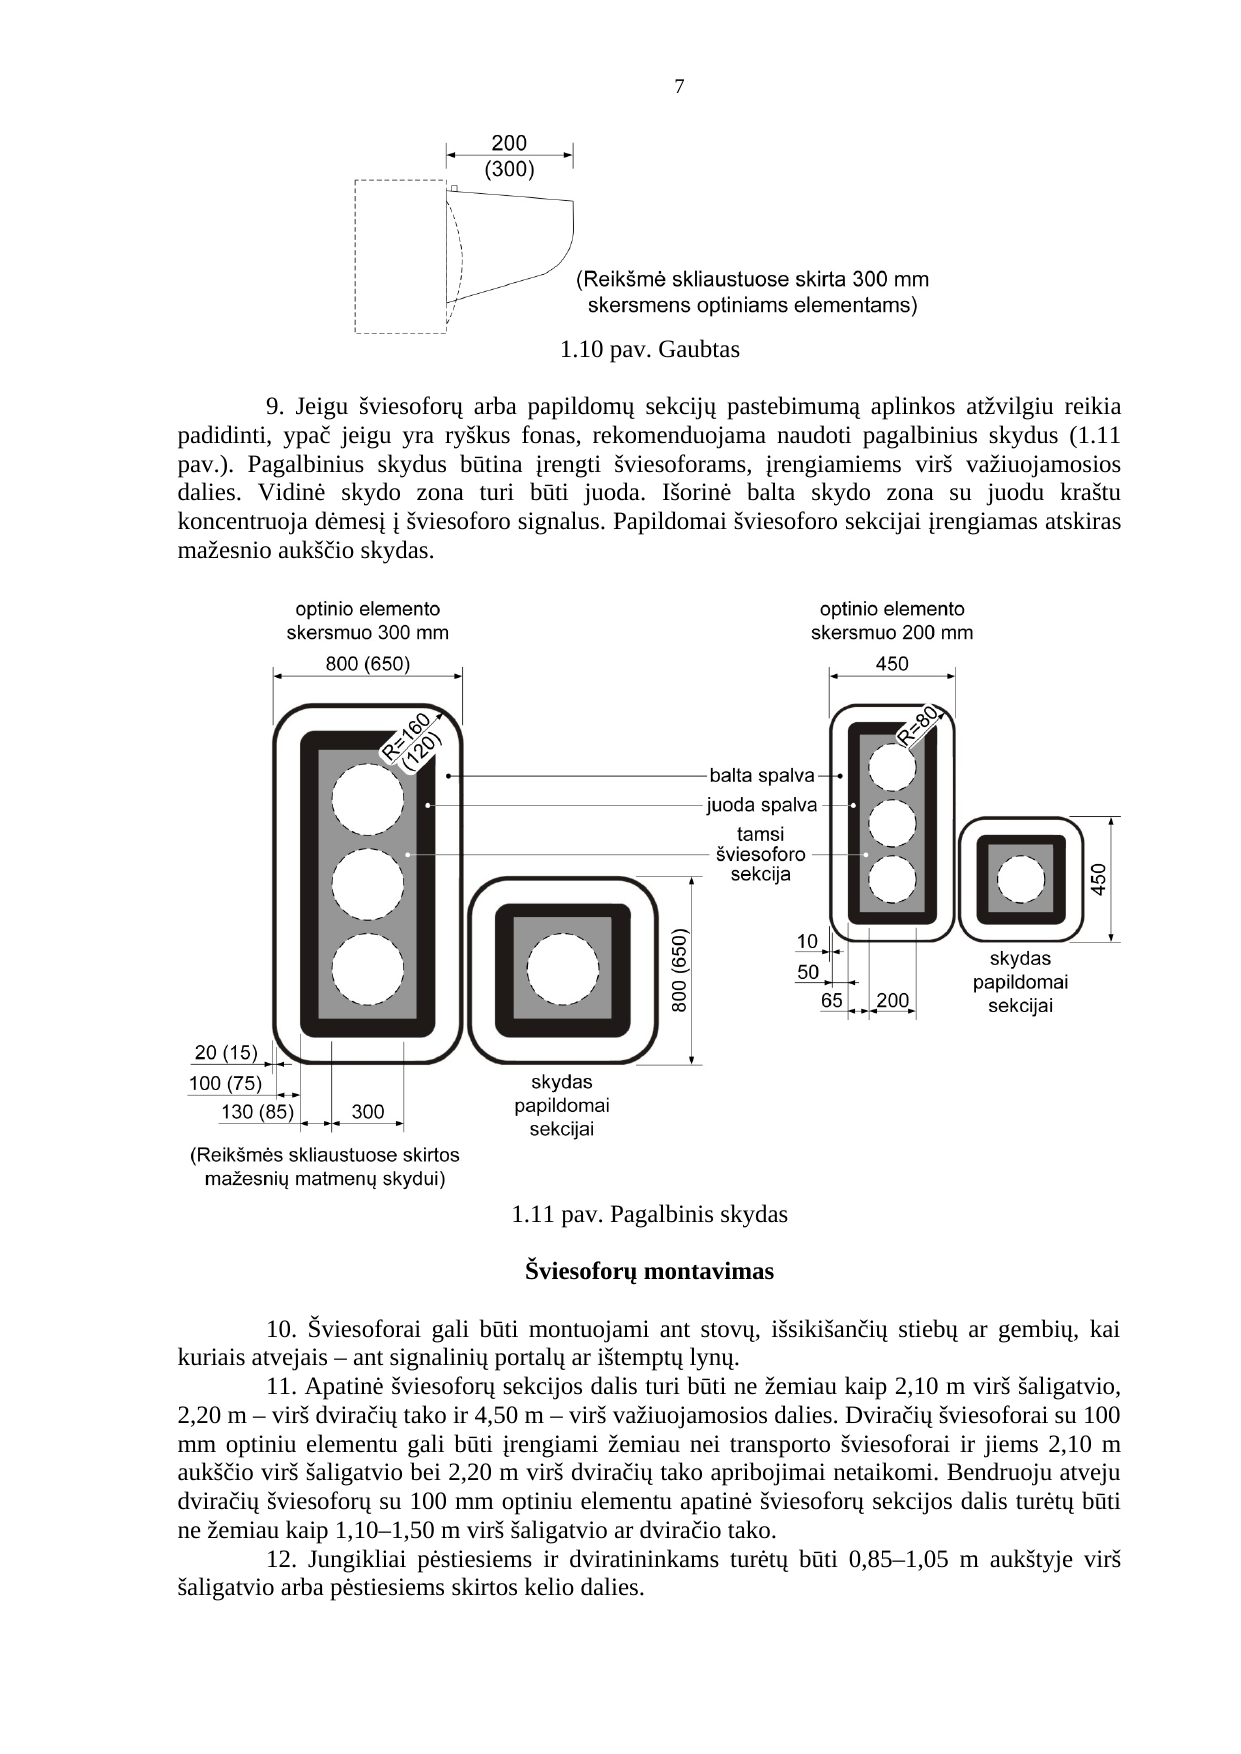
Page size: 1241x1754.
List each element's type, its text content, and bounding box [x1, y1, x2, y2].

text 9. Jeigu šviesoforų arba papildomų sekcijų pastebimumą aplinkos atžvilgiu reikia padidinti, ypač jeigu yra ryškus fonas, rekomenduojama naudoti pagalbinius skydus (1.11 pav.). Pagalbinius skydus būtina įrengti šviesoforams, įrengiamiems virš važiuojamosios dalies. Vidinė skydo zona turi būti juoda. Išorinė balta skydo zona su juodu kraštu koncentruoja dėmesį į šviesoforo signalus. Papildomai šviesoforo sekcijai įrengiamas atskiras mažesnio aukščio skydas. [177, 391, 1122, 564]
text 10. Šviesoforai gali būti montuojami ant stovų, išsikišančių stiebų ar gembių, kai kuriais atvejais – ant signalinių portalų ar ištemptų lynų. [177, 1314, 1122, 1371]
text 12. Jungikliai pėstiesiems ir dviratininkams turėtų būti 0,85–1,05 m aukštyje virš šaligatvio arba pėstiesiems skirtos kelio dalies. [177, 1544, 1122, 1601]
text 11. Apatinė šviesoforų sekcijos dalis turi būti ne žemiau kaip 2,10 m virš šaligatvio, 2,20 m – virš dviračių tako ir 4,50 m – virš važiuojamosios dalies. Dviračių šviesoforai su 100 mm optiniu elementu gali būti įrengiami žemiau nei transporto šviesoforai ir jiems 2,10 m aukščio virš šaligatvio bei 2,20 m virš dviračių tako apribojimai netaikomi. Bendruoju atveju dviračių šviesoforų su 100 mm optiniu elementu apatinė šviesoforų sekcijos dalis turėtų būti ne žemiau kaip 1,10–1,50 m virš šaligatvio ar dviračio tako. [177, 1371, 1122, 1544]
text 1.10 pav. Gaubtas [177, 334, 1122, 362]
text Šviesoforų montavimas [177, 1256, 1122, 1285]
text 1.11 pav. Pagalbinis skydas [177, 592, 1122, 1227]
